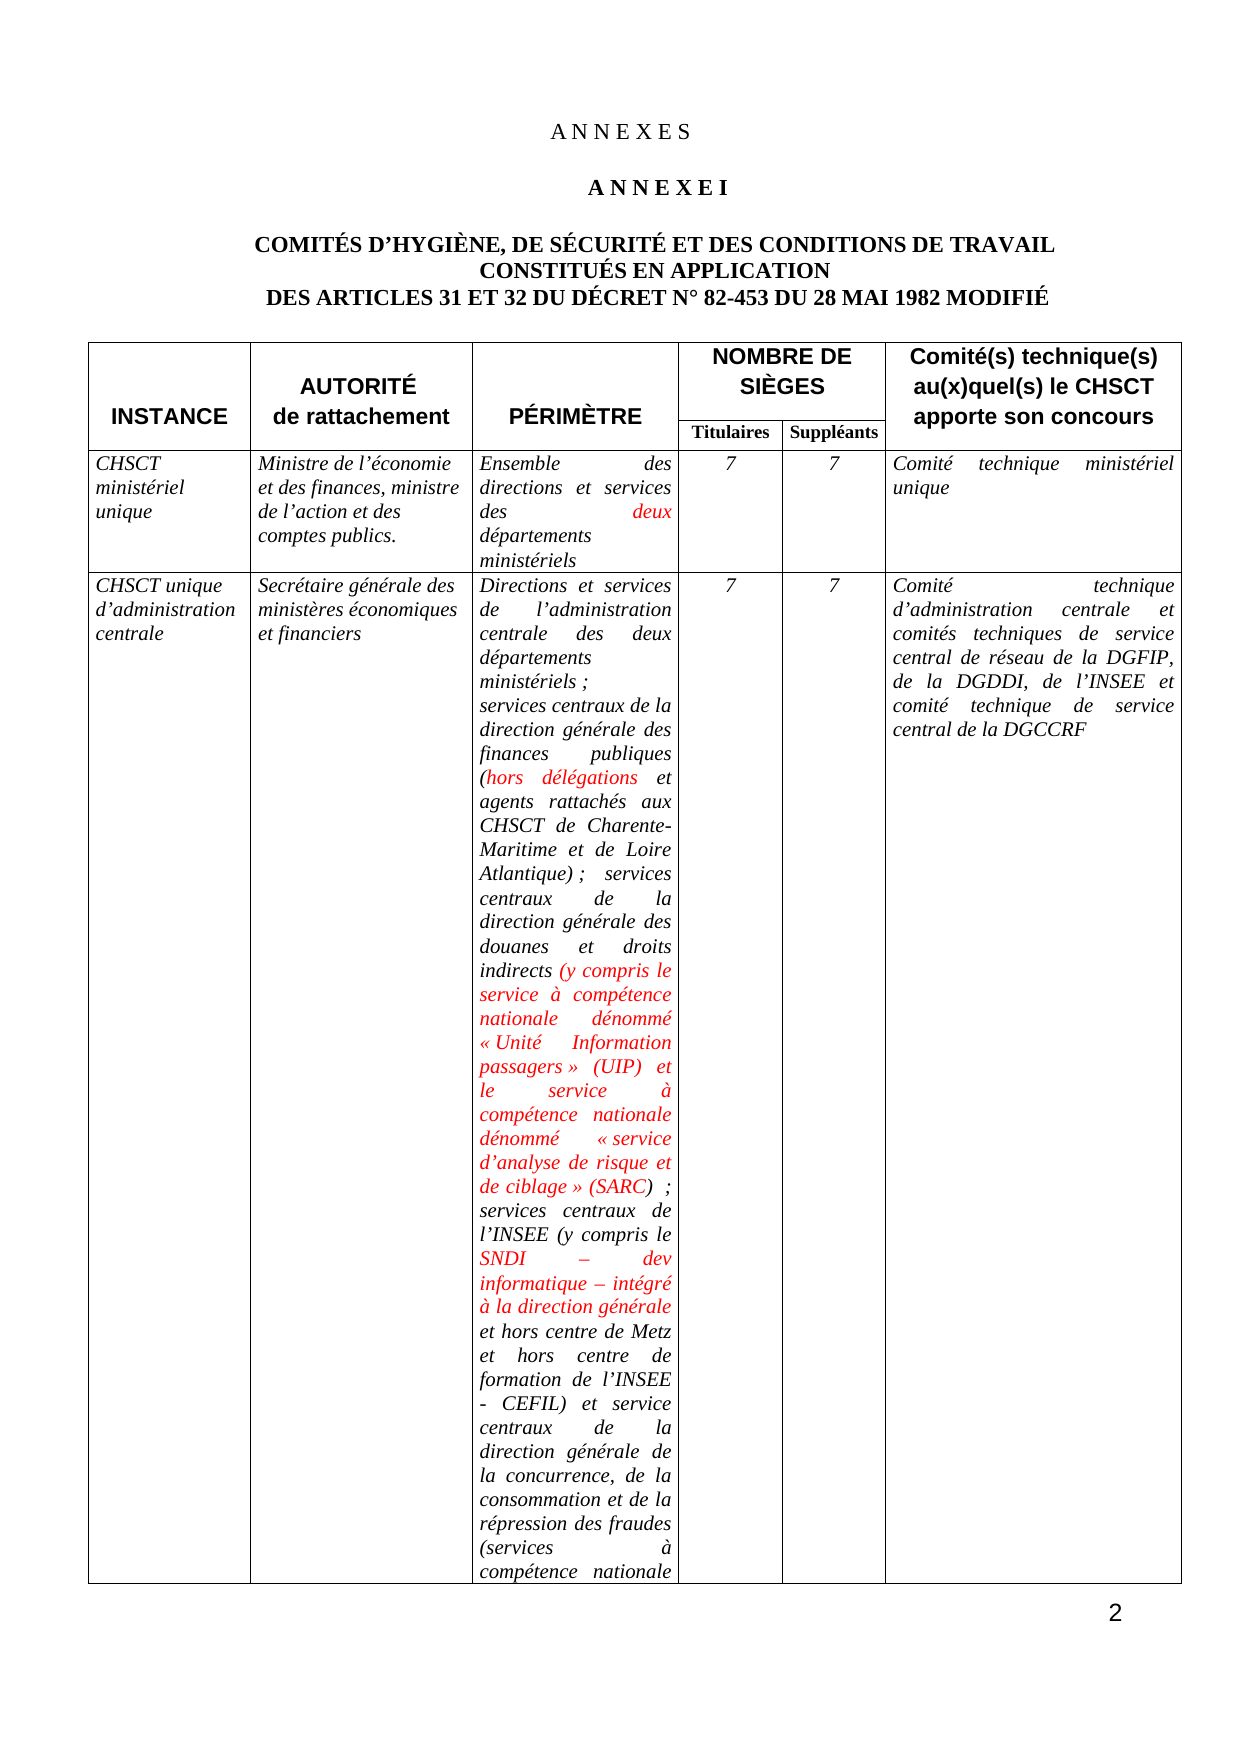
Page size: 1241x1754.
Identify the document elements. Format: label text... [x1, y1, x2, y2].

table_cell Comité technique ministériel unique [886, 451, 1181, 572]
table_cell CHSCT unique d’administration centrale [89, 573, 250, 1583]
table_header Comité(s) technique(s) au(x)quel(s) le CHSCT apporte son concours [886, 343, 1181, 450]
table_header NOMBRE DE SIÈGES [679, 343, 885, 420]
table_cell CHSCT ministériel unique [89, 451, 250, 572]
table_cell 7 [679, 451, 782, 572]
table_cell Ensemble des directions et services des deux départements ministériels [473, 451, 678, 572]
table_cell Secrétaire générale des ministères économiques et financiers [251, 573, 472, 1583]
table_header INSTANCE [89, 343, 250, 450]
text ComitÉs d’hygiÈne, de sÉcuritÉ et des conditions de travail constituÉs en application des articles 31 et 32 du dÉcret n° 82-453 DU 28 MAI 1982 MODIFIÉ [193, 231, 1122, 310]
table_cell Comité technique d’administration centrale et comités techniques de service central de réseau de la DGFIP, de la DGDDI, de l’INSEE et comité technique de service central de la DGCCRF [886, 573, 1181, 1583]
table_cell 7 [679, 573, 782, 1583]
table_cell Ministre de l’économie et des finances, ministre de l’action et des comptes publics. [251, 451, 472, 572]
table_cell 7 [783, 451, 885, 572]
table_cell Directions et services de l’administration centrale des deux départements ministériels ; services centraux de la direction générale des finances publiques (hors délégations et agents rattachés aux CHSCT de Charente-Maritime et de Loire Atlantique) ; services centraux de la direction générale des douanes et droits indirects (y compris le service à compétence nationale dénommé « Unité Information passagers » (UIP) et le service à compétence nationale dénommé « service d’analyse de risque et de ciblage » (SARC) ; services centraux de l’INSEE (y compris le SNDI – dev informatique – intégré à la direction générale et hors centre de Metz et hors centre de formation de l’INSEE - CEFIL) et service centraux de la direction générale de la concurrence, de la consommation et de la répression des fraudes (services à compétence nationale [473, 573, 678, 1583]
text A N N E X E I [193, 174, 1122, 200]
table_header PÉRIMÈTRE [473, 343, 678, 450]
text A N N E X E S [118, 118, 1122, 144]
table_cell 7 [783, 573, 885, 1583]
table_cell Suppléants [783, 421, 885, 450]
table_header AUTORITÉ de rattachement [251, 343, 472, 450]
table_cell Titulaires [679, 421, 782, 450]
